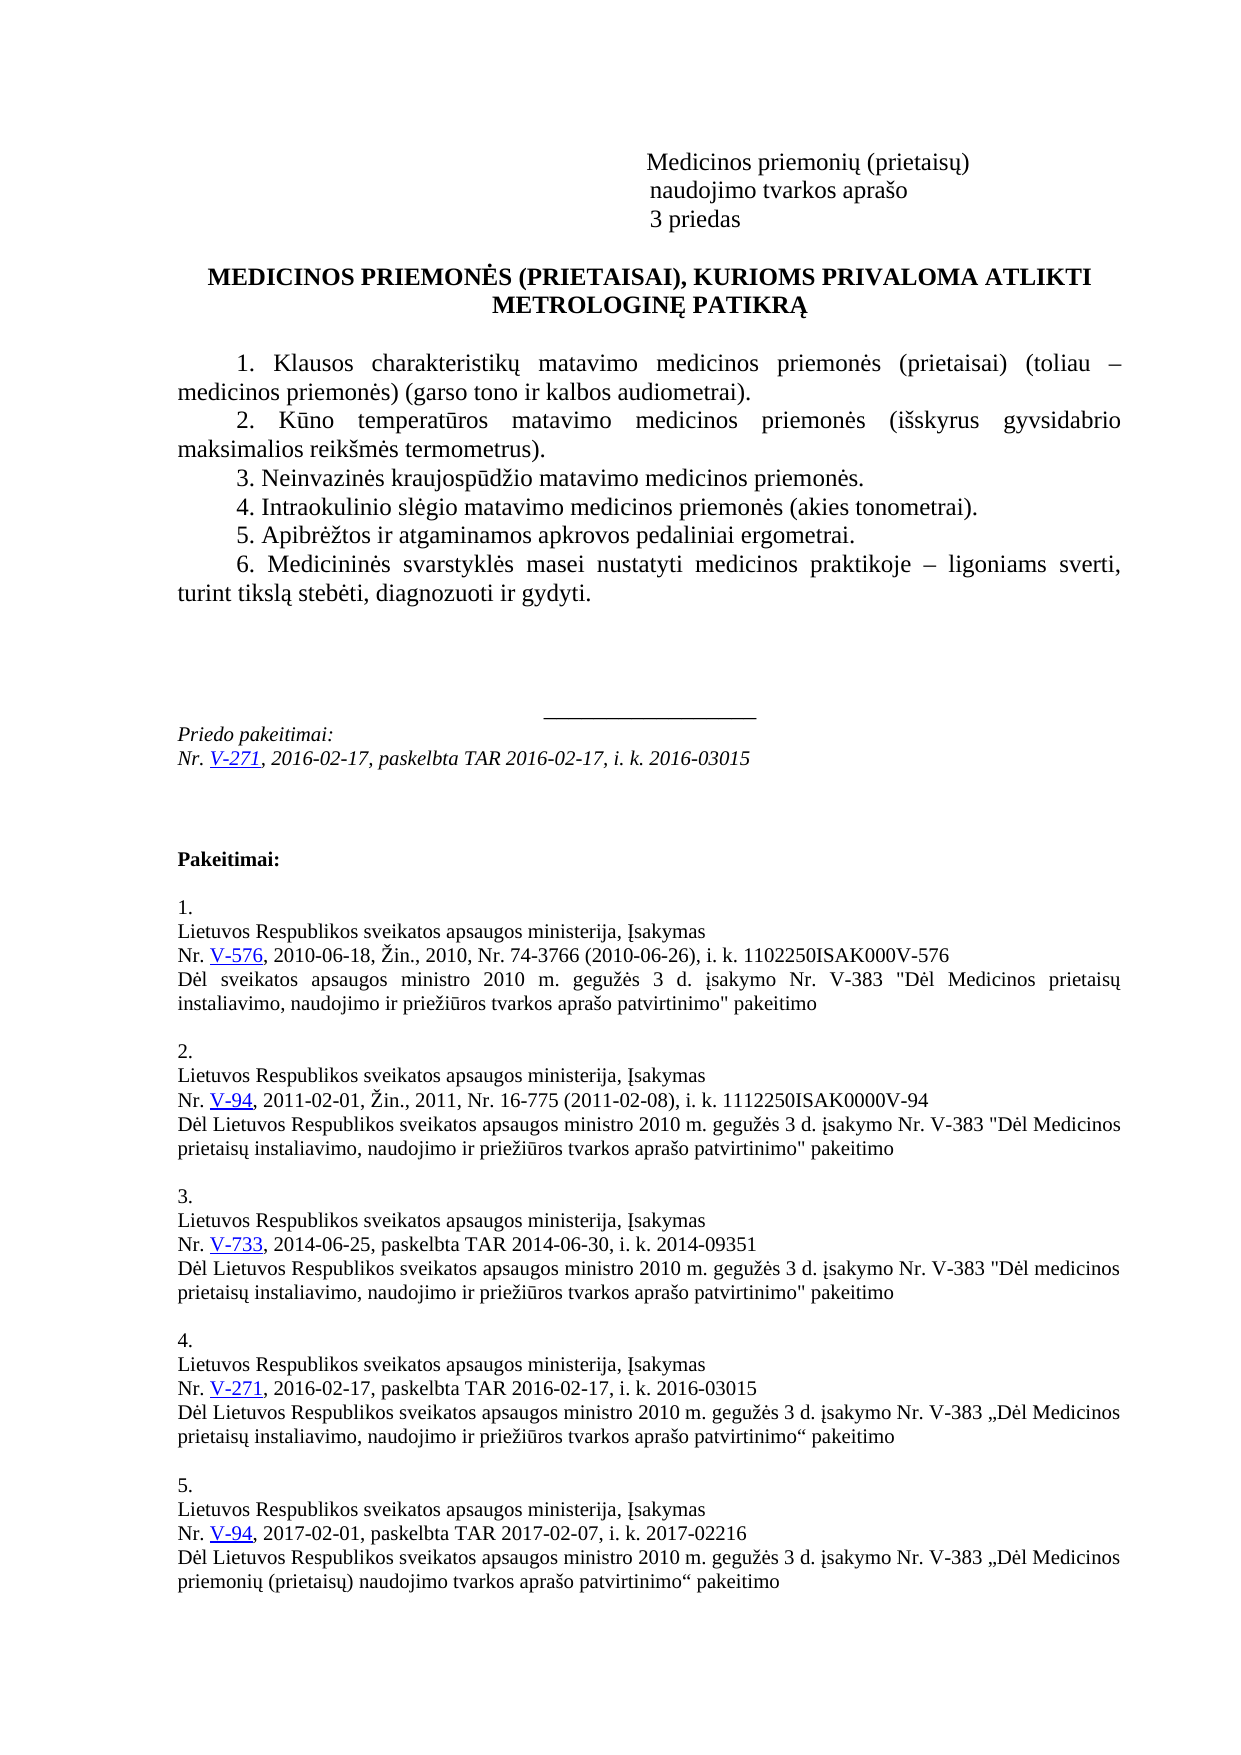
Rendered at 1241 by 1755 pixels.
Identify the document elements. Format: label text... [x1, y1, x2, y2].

text Pakeitimai: [177, 847, 1122, 871]
text Nr. V-576, 2010-06-18, Žin., 2010, Nr. 74-3766 (2010-06-26), i. k. 1102250ISAK000V-576 [177, 943, 1122, 967]
text Lietuvos Respublikos sveikatos apsaugos ministerija, Įsakymas [177, 1352, 1122, 1376]
text MEDICINOS priemonės (prietaisai), KURIoMS PRIVALOMA ATLIKTI METROLOGINĘ PATIKRĄ [177, 262, 1122, 319]
text Lietuvos Respublikos sveikatos apsaugos ministerija, Įsakymas [177, 1497, 1122, 1521]
text 3. [177, 1184, 1122, 1208]
text naudojimo tvarkos aprašo [649, 176, 1122, 204]
text 1. [177, 895, 1122, 919]
text Priedo pakeitimai: [177, 722, 1122, 746]
text 5. [177, 1472, 1122, 1497]
text Dėl Lietuvos Respublikos sveikatos apsaugos ministro 2010 m. gegužės 3 d. įsakymo Nr. V-383 "Dėl medicinos prietaisų instaliavimo, naudojimo ir priežiūros tvarkos aprašo patvirtinimo" pakeitimo [177, 1256, 1122, 1304]
text 4. Intraokulinio slėgio matavimo medicinos priemonės (akies tonometrai). [177, 492, 1122, 521]
text Dėl Lietuvos Respublikos sveikatos apsaugos ministro 2010 m. gegužės 3 d. įsakymo Nr. V-383 „Dėl Medicinos priemonių (prietaisų) naudojimo tvarkos aprašo patvirtinimo“ pakeitimo [177, 1545, 1122, 1593]
text 2. [177, 1039, 1122, 1063]
text Lietuvos Respublikos sveikatos apsaugos ministerija, Įsakymas [177, 1208, 1122, 1232]
text Medicinos priemonių (prietaisų) [177, 147, 1122, 176]
text Lietuvos Respublikos sveikatos apsaugos ministerija, Įsakymas [177, 1063, 1122, 1087]
text 6. Medicininės svarstyklės masei nustatyti medicinos praktikoje – ligoniams sverti, turint tikslą stebėti, diagnozuoti ir gydyti. [177, 549, 1122, 607]
text 4. [177, 1328, 1122, 1352]
text Nr. V-271, 2016-02-17, paskelbta TAR 2016-02-17, i. k. 2016-03015 [177, 1376, 1122, 1400]
text Dėl sveikatos apsaugos ministro 2010 m. gegužės 3 d. įsakymo Nr. V-383 "Dėl Medicinos prietaisų instaliavimo, naudojimo ir priežiūros tvarkos aprašo patvirtinimo" pakeitimo [177, 967, 1122, 1015]
text 1. Klausos charakteristikų matavimo medicinos priemonės (prietaisai) (toliau – medicinos priemonės) (garso tono ir kalbos audiometrai). [177, 348, 1122, 406]
text Nr. V-94, 2011-02-01, Žin., 2011, Nr. 16-775 (2011-02-08), i. k. 1112250ISAK0000V-94 [177, 1087, 1122, 1112]
text 2. Kūno temperatūros matavimo medicinos priemonės (išskyrus gyvsidabrio maksimalios reikšmės termometrus). [177, 406, 1122, 463]
text 5. Apibrėžtos ir atgaminamos apkrovos pedaliniai ergometrai. [177, 521, 1122, 549]
text Nr. V-94, 2017-02-01, paskelbta TAR 2017-02-07, i. k. 2017-02216 [177, 1521, 1122, 1545]
text _________________ [177, 693, 1122, 722]
text Dėl Lietuvos Respublikos sveikatos apsaugos ministro 2010 m. gegužės 3 d. įsakymo Nr. V-383 "Dėl Medicinos prietaisų instaliavimo, naudojimo ir priežiūros tvarkos aprašo patvirtinimo" pakeitimo [177, 1112, 1122, 1160]
text Nr. V-733, 2014-06-25, paskelbta TAR 2014-06-30, i. k. 2014-09351 [177, 1232, 1122, 1256]
text Nr. V-271, 2016-02-17, paskelbta TAR 2016-02-17, i. k. 2016-03015 [177, 746, 1122, 770]
text 3. Neinvazinės kraujospūdžio matavimo medicinos priemonės. [177, 463, 1122, 492]
text Dėl Lietuvos Respublikos sveikatos apsaugos ministro 2010 m. gegužės 3 d. įsakymo Nr. V-383 „Dėl Medicinos prietaisų instaliavimo, naudojimo ir priežiūros tvarkos aprašo patvirtinimo“ pakeitimo [177, 1400, 1122, 1448]
text 3 priedas [649, 204, 1122, 233]
text Lietuvos Respublikos sveikatos apsaugos ministerija, Įsakymas [177, 919, 1122, 943]
